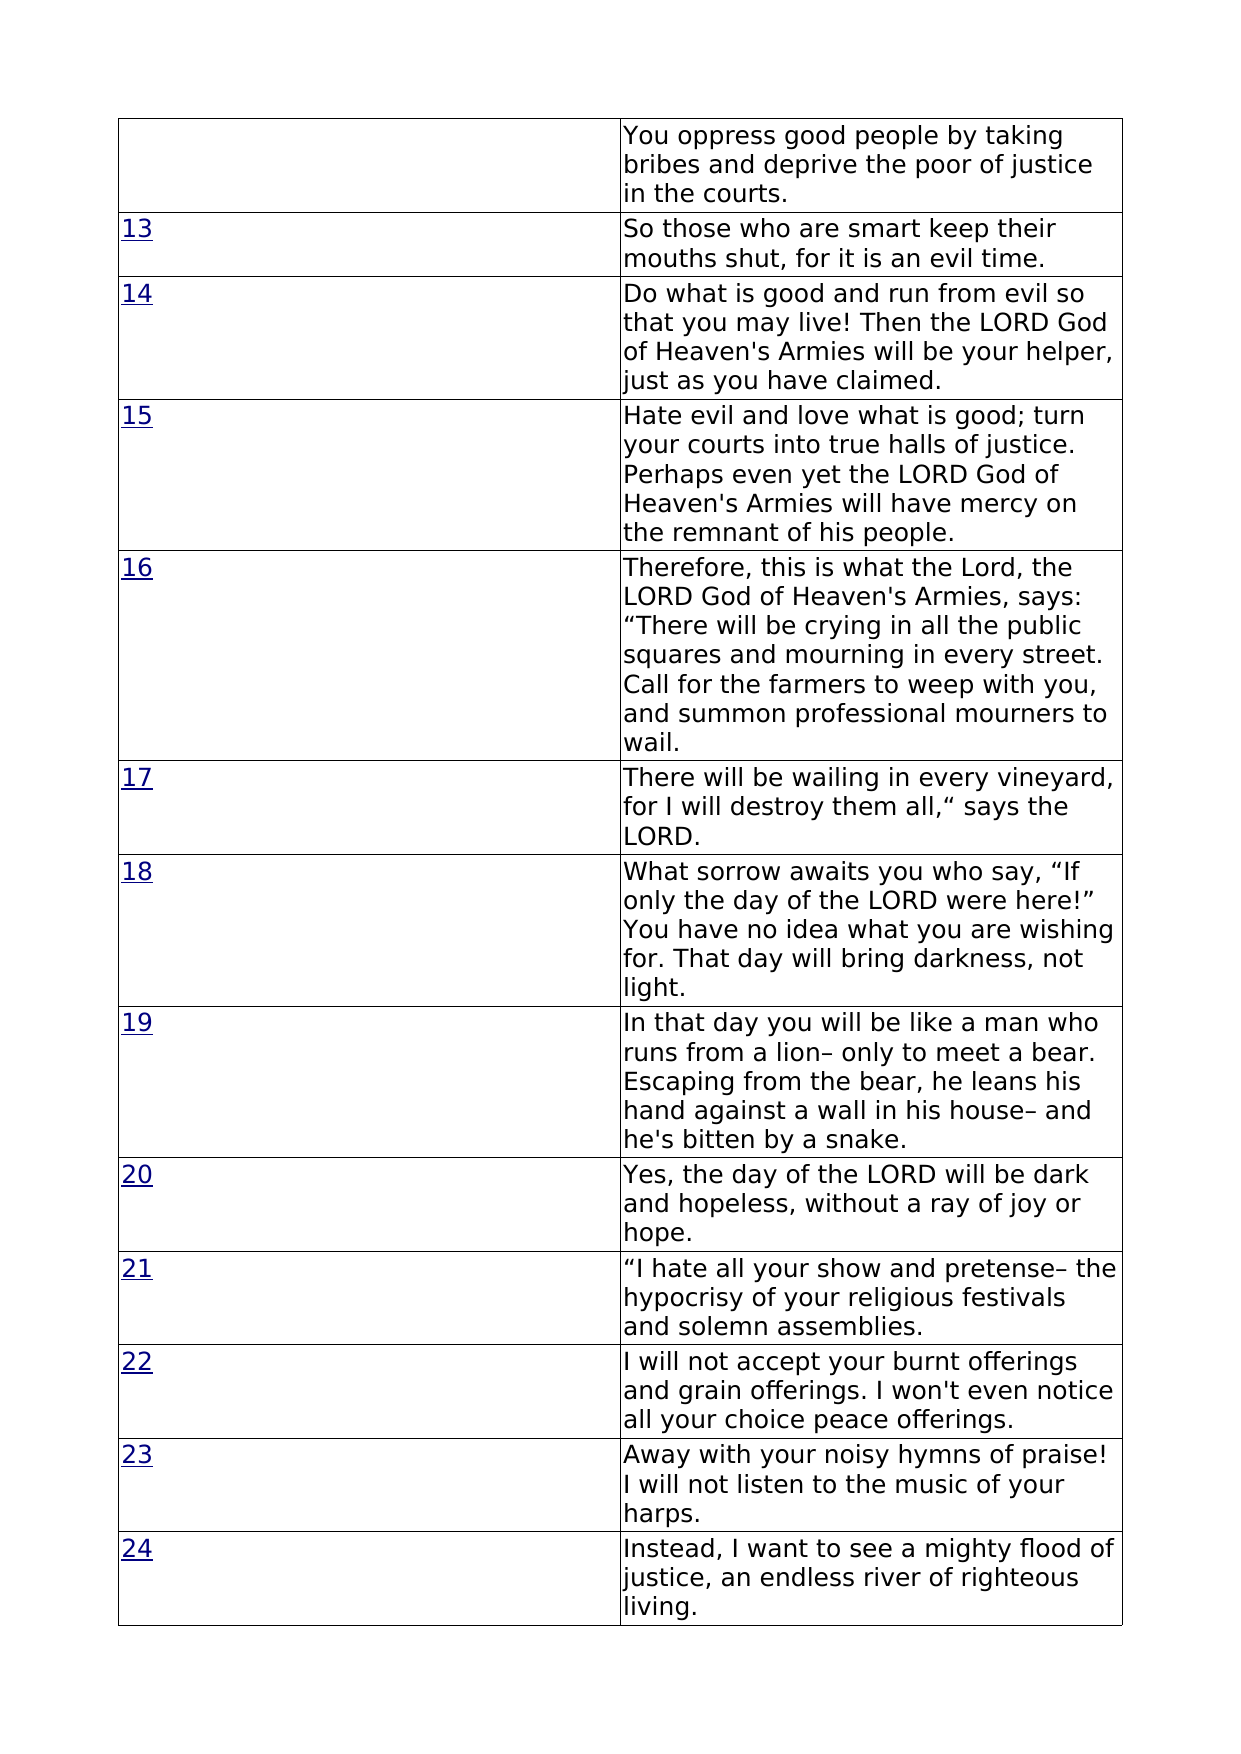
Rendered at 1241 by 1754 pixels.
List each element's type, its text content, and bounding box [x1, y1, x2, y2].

table_cell In that day you will be like a man who runs from a lion– only to meet a bear. Escaping from the bear, he leans his hand against a wall in his house– and he's bitten by a snake. [621, 1007, 1122, 1157]
table_cell Do what is good and run from evil so that you may live! Then the LORD God of Heaven's Armies will be your helper, just as you have claimed. [621, 277, 1122, 398]
table_cell 22 [119, 1345, 620, 1438]
table_cell Therefore, this is what the Lord, the LORD God of Heaven's Armies, says: “There will be crying in all the public squares and mourning in every street. Call for the farmers to weep with you, and summon professional mourners to wail. [621, 551, 1122, 760]
table_cell 14 [119, 277, 620, 398]
table_cell 20 [119, 1158, 620, 1251]
table_cell 17 [119, 761, 620, 854]
table_cell 13 [119, 213, 620, 276]
table_cell 21 [119, 1252, 620, 1344]
table_cell 23 [119, 1439, 620, 1531]
table_cell [119, 119, 620, 212]
table_cell 19 [119, 1007, 620, 1157]
table_cell Away with your noisy hymns of praise! I will not listen to the music of your harps. [621, 1439, 1122, 1531]
table_cell 15 [119, 400, 620, 550]
table_cell What sorrow awaits you who say, “If only the day of the LORD were here!” You have no idea what you are wishing for. That day will bring darkness, not light. [621, 855, 1122, 1006]
table_cell 24 [119, 1532, 620, 1624]
table_cell There will be wailing in every vineyard, for I will destroy them all,“ says the LORD. [621, 761, 1122, 854]
table_cell I will not accept your burnt offerings and grain offerings. I won't even notice all your choice peace offerings. [621, 1345, 1122, 1438]
table_cell Yes, the day of the LORD will be dark and hopeless, without a ray of joy or hope. [621, 1158, 1122, 1251]
table_cell So those who are smart keep their mouths shut, for it is an evil time. [621, 213, 1122, 276]
table_cell 16 [119, 551, 620, 760]
table_cell “I hate all your show and pretense– the hypocrisy of your religious festivals and solemn assemblies. [621, 1252, 1122, 1344]
table_cell Hate evil and love what is good; turn your courts into true halls of justice. Perhaps even yet the LORD God of Heaven's Armies will have mercy on the remnant of his people. [621, 400, 1122, 550]
table_cell 18 [119, 855, 620, 1006]
table_cell You oppress good people by taking bribes and deprive the poor of justice in the courts. [621, 119, 1122, 212]
table_cell Instead, I want to see a mighty flood of justice, an endless river of righteous living. [621, 1532, 1122, 1624]
